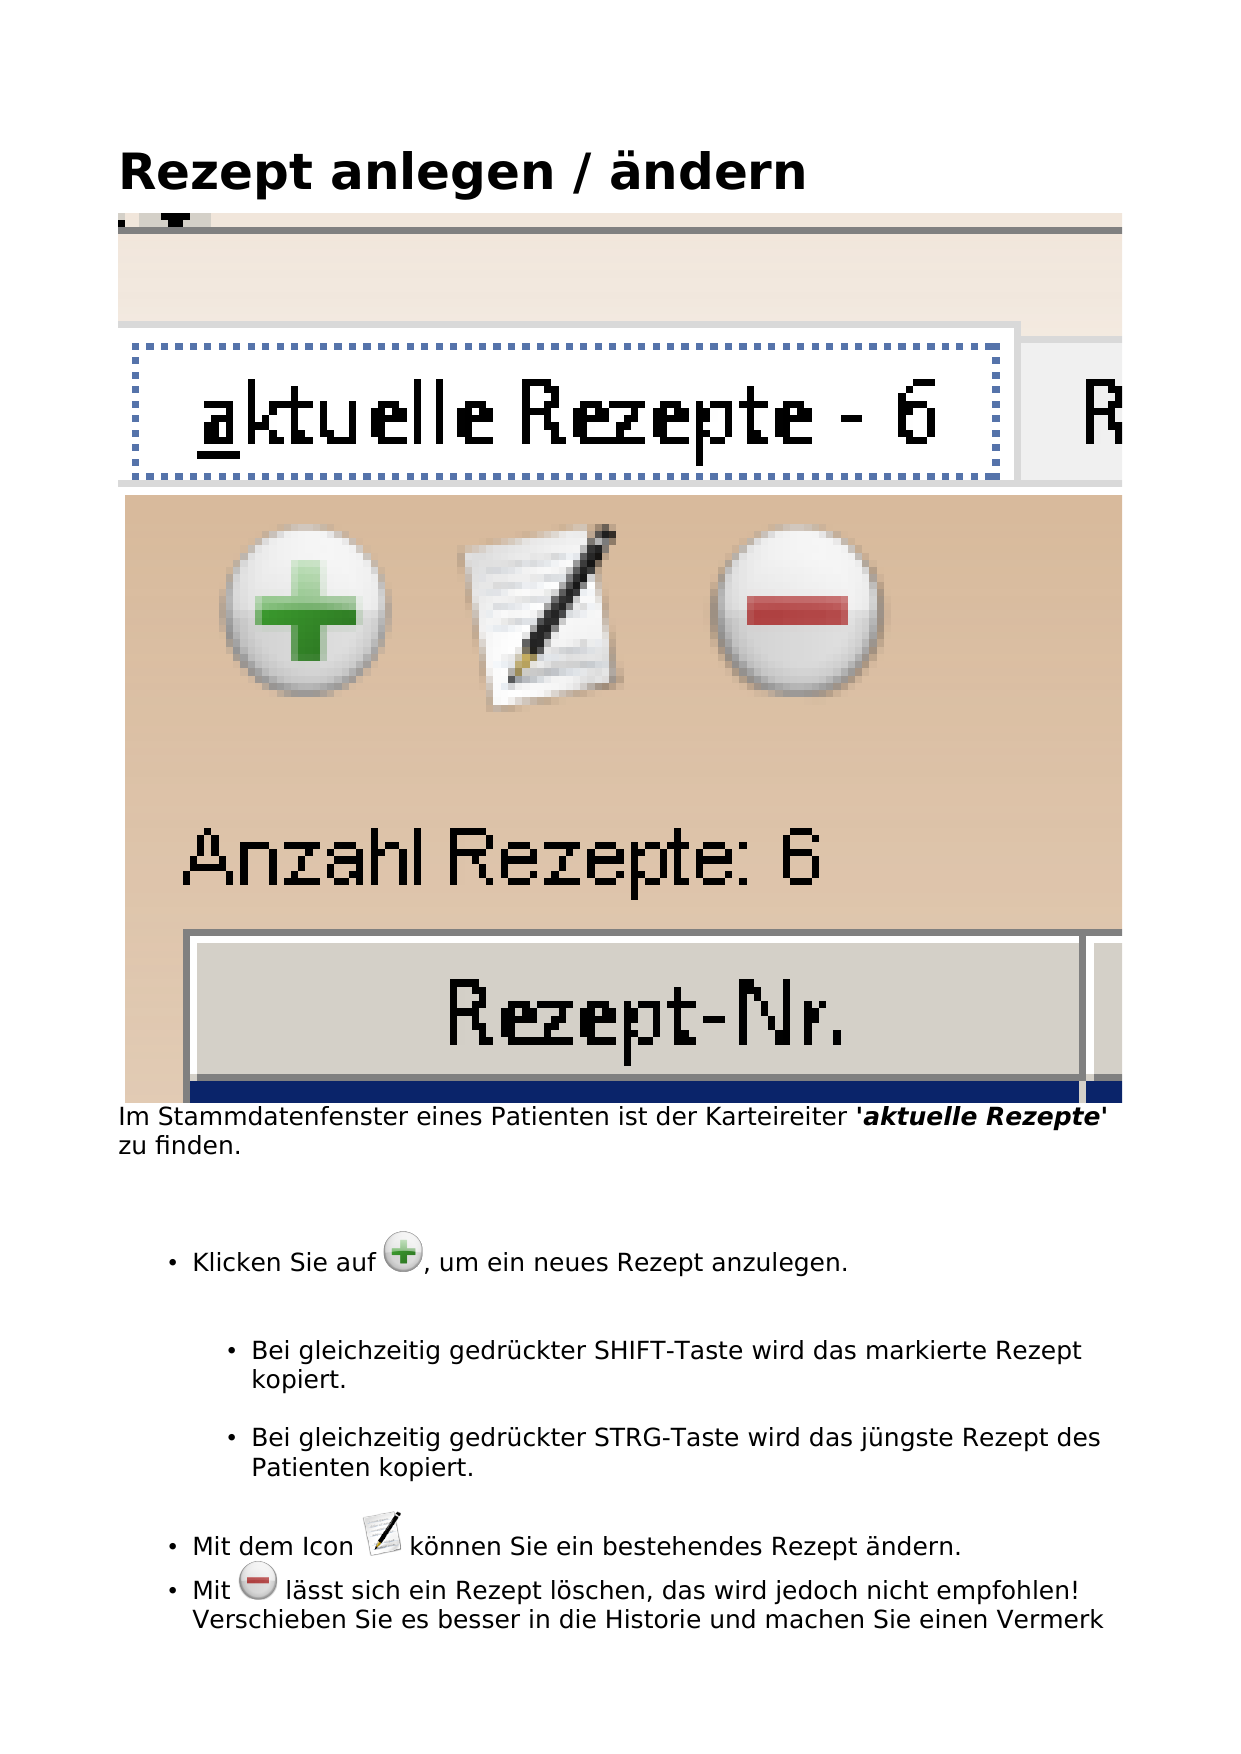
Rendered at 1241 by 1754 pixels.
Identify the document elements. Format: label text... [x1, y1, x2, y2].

picture [118, 213, 1123, 1103]
picture [383, 1231, 423, 1272]
picture [238, 1561, 278, 1600]
list Bei gleichzeitig gedrückter SHIFT-Taste wird das markierte Rezept kopiert. [236, 1336, 1122, 1424]
subtitle Rezept anlegen / ändern [118, 143, 1122, 201]
picture [362, 1511, 402, 1556]
list Bei gleichzeitig gedrückter STRG-Taste wird das jüngste Rezept des Patienten kopiert. [236, 1424, 1122, 1511]
text Im Stammdatenfenster eines Patienten ist der Karteireiter 'aktuelle Rezepte' zu finden. [118, 1103, 1122, 1190]
list Mit dem Icon können Sie ein bestehendes Rezept ändern. [177, 1511, 1122, 1561]
list Klicken Sie auf , um ein neues Rezept anzulegen. [177, 1232, 1122, 1336]
list Mit lässt sich ein Rezept löschen, das wird jedoch nicht empfohlen! Verschieben Sie es besser in die Historie und machen Sie einen Vermerk [177, 1561, 1122, 1634]
